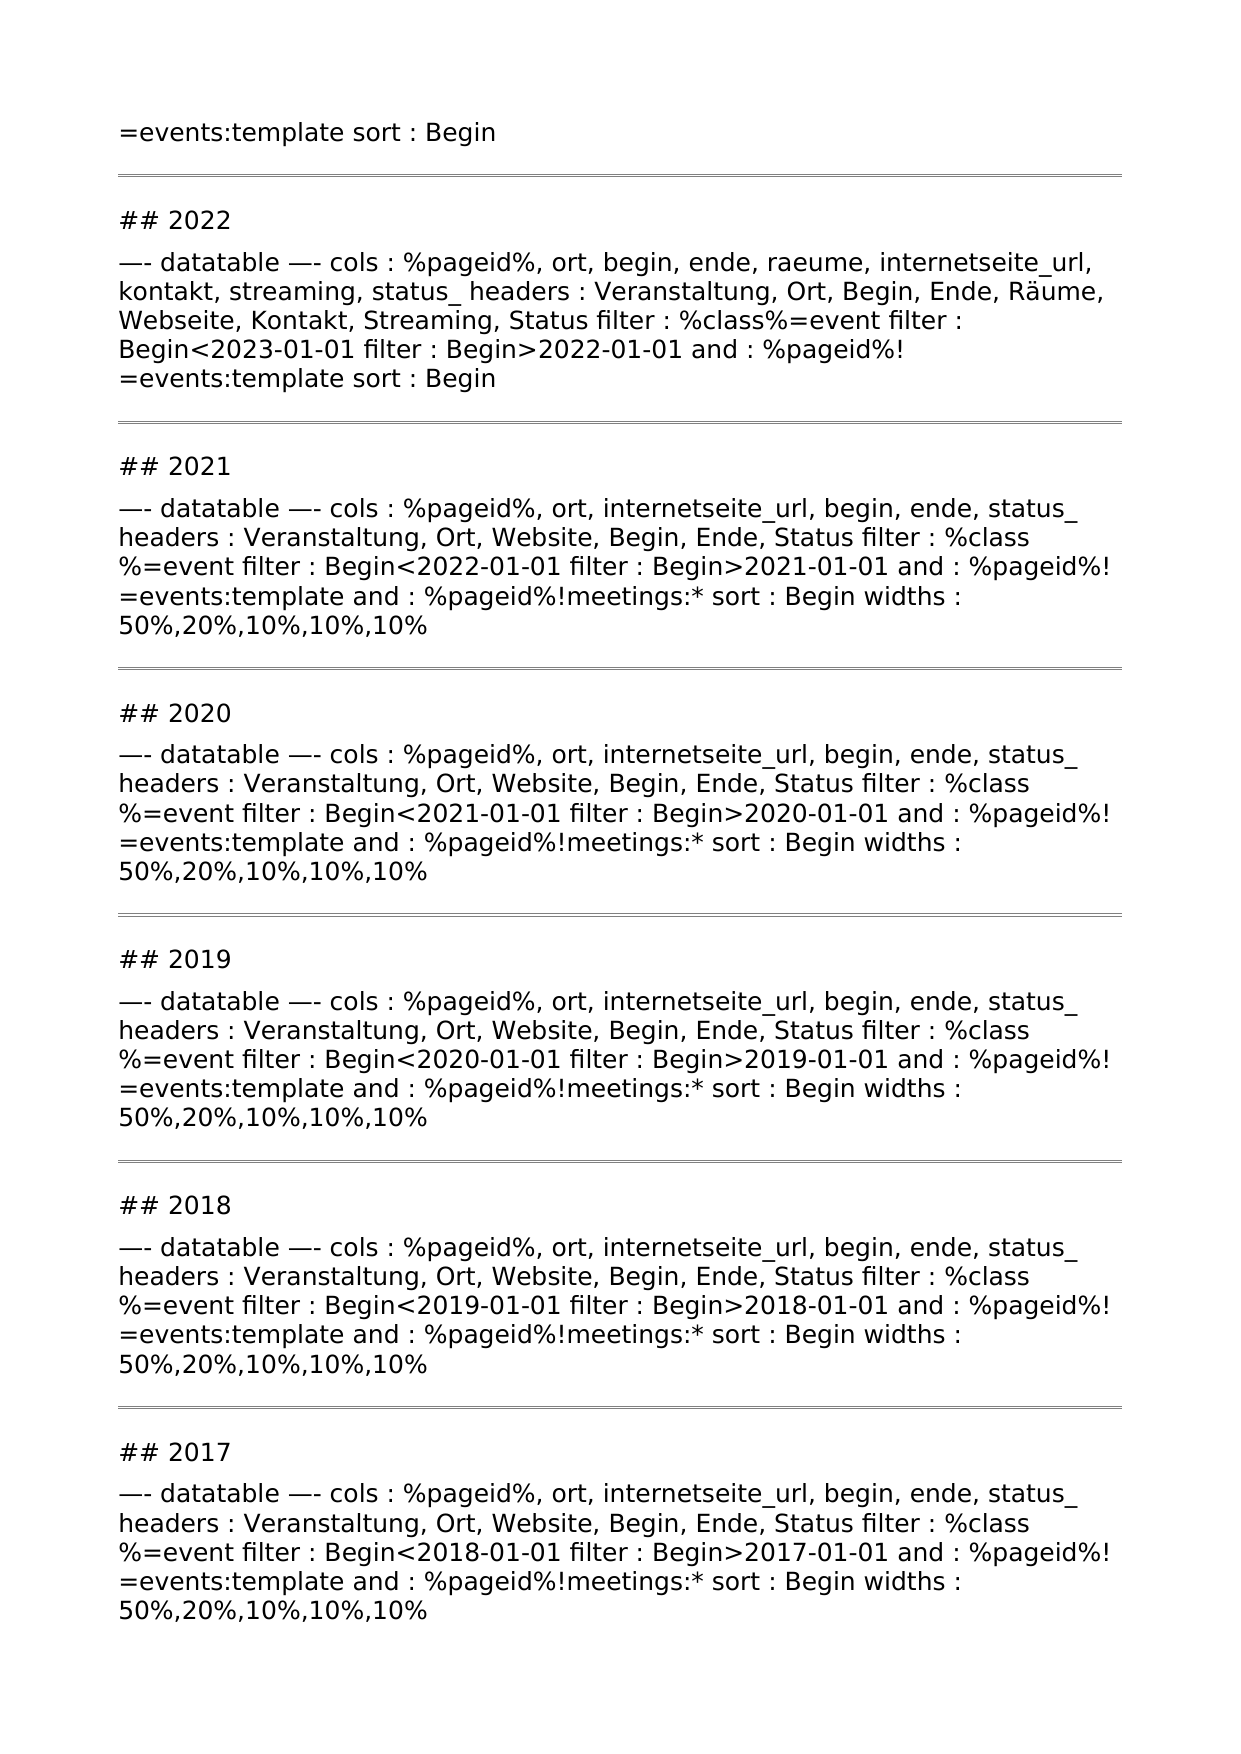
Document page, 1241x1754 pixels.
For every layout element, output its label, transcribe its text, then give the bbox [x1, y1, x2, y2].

text —- datatable —- cols : %pageid%, ort, internetseite_url, begin, ende, status_ headers : Veranstaltung, Ort, Website, Begin, Ende, Status filter : %class%=event filter : Begin<2019-01-01 filter : Begin>2018-01-01 and : %pageid%!=events:template and : %pageid%!meetings:* sort : Begin widths : 50%,20%,10%,10%,10% [118, 1233, 1122, 1379]
text ## 2021 [118, 452, 1122, 482]
text —- datatable —- cols : %pageid%, ort, internetseite_url, begin, ende, status_ headers : Veranstaltung, Ort, Website, Begin, Ende, Status filter : %class%=event filter : Begin<2018-01-01 filter : Begin>2017-01-01 and : %pageid%!=events:template and : %pageid%!meetings:* sort : Begin widths : 50%,20%,10%,10%,10% [118, 1479, 1122, 1625]
text ## 2017 [118, 1438, 1122, 1467]
text —- datatable —- cols : %pageid%, ort, begin, ende, raeume, internetseite_url, kontakt, streaming, status_ headers : Veranstaltung, Ort, Begin, Ende, Räume, Webseite, Kontakt, Streaming, Status filter : %class%=event filter : Begin<2023-01-01 filter : Begin>2022-01-01 and : %pageid%!=events:template sort : Begin [118, 248, 1122, 394]
text =events:template sort : Begin [118, 118, 1122, 147]
text ## 2019 [118, 945, 1122, 974]
text ## 2018 [118, 1192, 1122, 1221]
text —- datatable —- cols : %pageid%, ort, internetseite_url, begin, ende, status_ headers : Veranstaltung, Ort, Website, Begin, Ende, Status filter : %class%=event filter : Begin<2021-01-01 filter : Begin>2020-01-01 and : %pageid%!=events:template and : %pageid%!meetings:* sort : Begin widths : 50%,20%,10%,10%,10% [118, 741, 1122, 886]
text —- datatable —- cols : %pageid%, ort, internetseite_url, begin, ende, status_ headers : Veranstaltung, Ort, Website, Begin, Ende, Status filter : %class%=event filter : Begin<2022-01-01 filter : Begin>2021-01-01 and : %pageid%!=events:template and : %pageid%!meetings:* sort : Begin widths : 50%,20%,10%,10%,10% [118, 494, 1122, 640]
text ## 2022 [118, 206, 1122, 235]
text —- datatable —- cols : %pageid%, ort, internetseite_url, begin, ende, status_ headers : Veranstaltung, Ort, Website, Begin, Ende, Status filter : %class%=event filter : Begin<2020-01-01 filter : Begin>2019-01-01 and : %pageid%!=events:template and : %pageid%!meetings:* sort : Begin widths : 50%,20%,10%,10%,10% [118, 987, 1122, 1133]
text ## 2020 [118, 699, 1122, 728]
